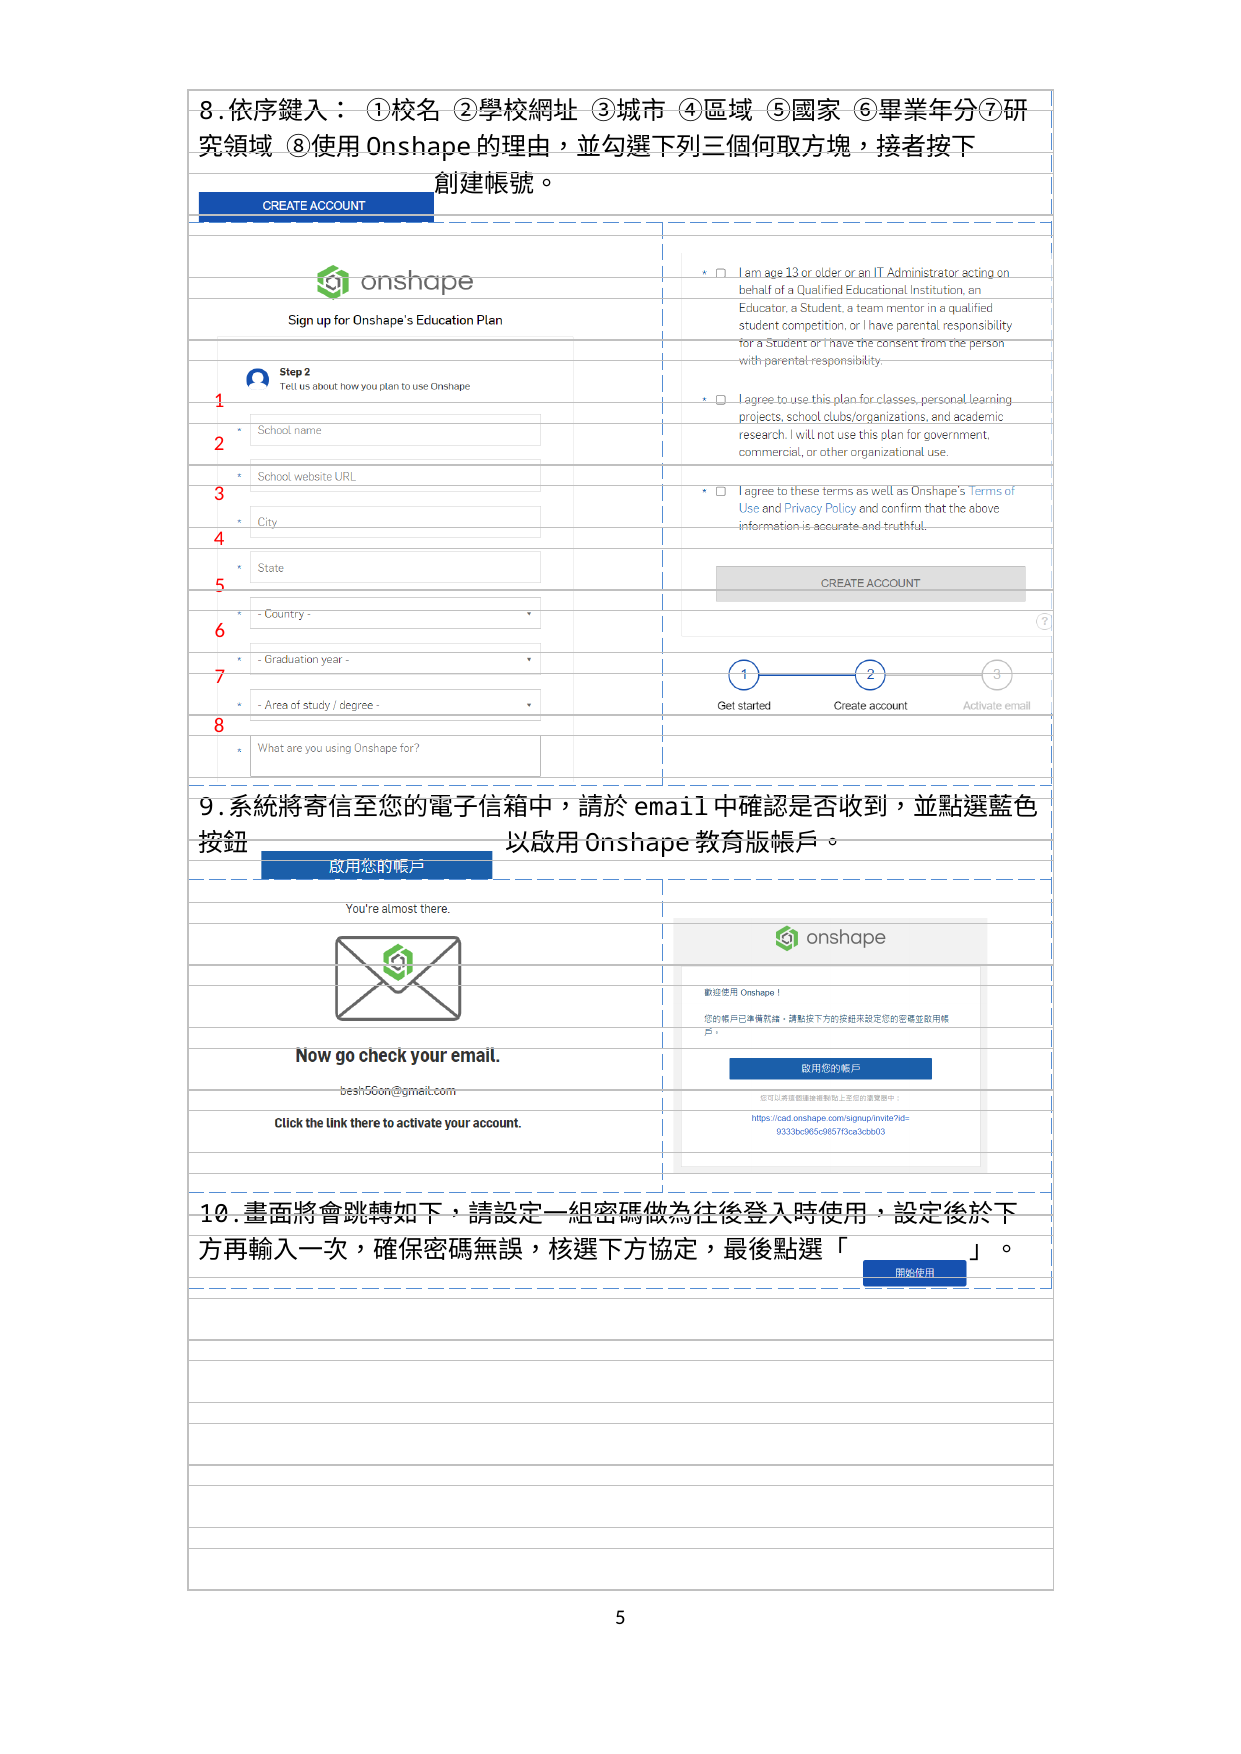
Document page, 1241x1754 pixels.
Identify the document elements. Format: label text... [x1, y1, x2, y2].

picture [673, 674, 1052, 713]
picture [673, 611, 1052, 652]
picture [673, 1111, 988, 1152]
table_cell [597, 1049, 662, 1089]
table_cell [662, 716, 1052, 735]
table_cell [189, 1153, 662, 1173]
picture [212, 341, 578, 360]
table_cell [988, 1028, 1052, 1048]
table_cell [189, 403, 212, 423]
picture [198, 1091, 597, 1110]
picture [861, 1278, 969, 1288]
table_cell 10.畫面將會跳轉如下，請設定一組密碼做為往後登入時使用，設定後於下方再輸入一次，確保密碼無誤，核選下方協定，最後點選「 」。 [189, 1278, 861, 1288]
table_cell [662, 466, 673, 485]
picture [673, 653, 1052, 673]
picture [212, 736, 578, 777]
table_cell [662, 299, 673, 339]
table_cell [578, 299, 662, 339]
table_cell [189, 222, 662, 235]
table_cell 9.系統將寄信至您的電子信箱中，請於email中確認是否收到，並點選藍色按鈕 以啟用Onshape教育版帳戶。 [189, 841, 1052, 860]
table_cell [189, 879, 662, 902]
picture [198, 966, 597, 985]
table_cell 8.依序鍵入： ①校名 ②學校網址 ③城市 ④區域 ⑤國家 ⑥畢業年分⑦研究領域 ⑧使用Onshape的理由，並勾選下列三個何取方塊，接者按下 創建帳號。 [189, 174, 1052, 214]
picture [673, 299, 1052, 339]
picture [198, 1028, 597, 1048]
table_cell [578, 611, 662, 652]
table_cell 8.依序鍵入： ①校名 ②學校網址 ③城市 ④區域 ⑤國家 ⑥畢業年分⑦研究領域 ⑧使用Onshape的理由，並勾選下列三個何取方塊，接者按下 創建帳號。 [434, 216, 1052, 222]
table_cell [662, 924, 673, 964]
table_cell [189, 653, 212, 673]
table_cell [189, 986, 198, 1027]
picture [261, 861, 493, 879]
table_cell [988, 1111, 1052, 1152]
table_cell [578, 549, 662, 589]
table_cell [189, 736, 212, 777]
picture [673, 591, 1052, 610]
table_cell [189, 278, 212, 298]
picture [861, 1258, 969, 1277]
table_cell 10.畫面將會跳轉如下，請設定一組密碼做為往後登入時使用，設定後於下方再輸入一次，確保密碼無誤，核選下方協定，最後點選「 」。 [189, 1192, 1052, 1214]
picture [673, 549, 1052, 589]
table_cell [189, 1049, 198, 1089]
table_cell [189, 528, 212, 548]
picture [198, 903, 597, 923]
table_cell [662, 611, 673, 652]
table_cell [662, 903, 1052, 923]
table_cell [662, 403, 673, 423]
picture [212, 278, 578, 298]
picture [212, 653, 578, 673]
table_cell [662, 591, 673, 610]
table_cell [662, 966, 673, 985]
table_cell [578, 486, 662, 527]
picture [198, 891, 597, 902]
table_cell [662, 1028, 673, 1048]
picture [673, 924, 988, 964]
table_cell [662, 986, 673, 1027]
picture [673, 966, 988, 985]
table_cell [988, 986, 1052, 1027]
picture [212, 299, 578, 339]
table_cell [189, 236, 662, 277]
table_cell 8.依序鍵入： ①校名 ②學校網址 ③城市 ④區域 ⑤國家 ⑥畢業年分⑦研究領域 ⑧使用Onshape的理由，並勾選下列三個何取方塊，接者按下 創建帳號。 [189, 91, 1052, 110]
table_cell [662, 278, 673, 298]
table_cell [578, 716, 662, 735]
picture [212, 778, 578, 782]
table_cell [662, 486, 673, 527]
picture [673, 918, 988, 923]
picture [212, 361, 578, 402]
picture [212, 716, 578, 735]
table_cell [662, 1049, 673, 1089]
picture [673, 466, 1052, 485]
picture [212, 674, 578, 714]
table_cell [189, 299, 212, 339]
picture [212, 591, 578, 610]
picture [212, 486, 578, 527]
picture [673, 341, 1052, 360]
table_cell [189, 1091, 198, 1110]
table_cell [578, 403, 662, 423]
picture [673, 424, 1052, 464]
picture [673, 278, 1052, 298]
table_cell [662, 674, 1051, 714]
table_cell [662, 879, 1052, 902]
picture [673, 253, 1052, 277]
table_cell [578, 528, 662, 548]
table_cell [597, 924, 662, 964]
table_cell [988, 966, 1052, 985]
table_cell [662, 653, 673, 673]
table_cell [189, 361, 212, 402]
table_cell [189, 716, 212, 735]
table_cell [189, 903, 198, 923]
table_cell [578, 736, 662, 777]
table_cell [597, 1028, 662, 1048]
table_cell [578, 341, 662, 360]
picture [673, 486, 1052, 527]
table_cell 9.系統將寄信至您的電子信箱中，請於email中確認是否收到，並點選藍色按鈕 以啟用Onshape教育版帳戶。 [493, 861, 1052, 879]
picture [673, 1091, 988, 1110]
table_cell [662, 736, 1052, 777]
table_cell [662, 236, 1052, 277]
table_cell 9.系統將寄信至您的電子信箱中，請於email中確認是否收到，並點選藍色按鈕 以啟用Onshape教育版帳戶。 [189, 861, 261, 879]
table_cell [189, 1174, 662, 1192]
picture [212, 466, 578, 485]
picture [212, 403, 578, 423]
table_cell 10.畫面將會跳轉如下，請設定一組密碼做為往後登入時使用，設定後於下方再輸入一次，確保密碼無誤，核選下方協定，最後點選「 」。 [189, 1216, 1052, 1235]
table_cell [597, 966, 662, 985]
picture [261, 851, 493, 860]
table_cell [189, 1111, 662, 1152]
table_cell 10.畫面將會跳轉如下，請設定一組密碼做為往後登入時使用，設定後於下方再輸入一次，確保密碼無誤，核選下方協定，最後點選「 」。 [189, 1236, 1052, 1277]
table_cell [988, 924, 1052, 964]
table_cell [578, 361, 662, 402]
table_cell [662, 341, 673, 360]
table_cell [597, 903, 662, 923]
table_cell [662, 1153, 673, 1173]
table_cell [662, 549, 673, 589]
picture [198, 986, 597, 1027]
picture [673, 403, 1052, 423]
table_cell [189, 466, 212, 485]
table_cell [189, 591, 212, 610]
table_cell [189, 778, 662, 785]
table_cell [988, 1091, 1052, 1110]
picture [212, 528, 578, 548]
table_cell [662, 424, 673, 464]
table_cell [189, 486, 212, 527]
picture [212, 549, 578, 589]
picture [212, 247, 578, 277]
picture [198, 1111, 597, 1130]
table_cell [189, 924, 198, 964]
picture [673, 528, 1052, 548]
table_cell [662, 1111, 673, 1152]
picture [673, 1153, 988, 1173]
table_cell [663, 778, 1052, 785]
table_cell [189, 341, 212, 360]
table_cell 9.系統將寄信至您的電子信箱中，請於email中確認是否收到，並點選藍色按鈕 以啟用Onshape教育版帳戶。 [189, 799, 1052, 839]
table_cell [189, 966, 198, 985]
table_cell [189, 424, 212, 464]
table_cell [662, 528, 673, 548]
table_cell [662, 1091, 673, 1110]
table_cell [189, 549, 212, 589]
table_cell [597, 986, 662, 1027]
picture [198, 192, 434, 214]
table_cell [189, 674, 212, 714]
table_cell [988, 1049, 1052, 1089]
picture [198, 924, 597, 964]
table_cell 8.依序鍵入： ①校名 ②學校網址 ③城市 ④區域 ⑤國家 ⑥畢業年分⑦研究領域 ⑧使用Onshape的理由，並勾選下列三個何取方塊，接者按下 創建帳號。 [189, 153, 1052, 173]
table_cell [663, 222, 1051, 235]
table_cell [578, 591, 662, 610]
table_cell [578, 424, 662, 464]
picture [673, 1049, 988, 1089]
table_cell [578, 466, 662, 485]
table_cell [578, 674, 662, 714]
table_cell [988, 1153, 1052, 1173]
table_cell [189, 1028, 198, 1048]
table_cell [597, 1091, 662, 1110]
table_cell [662, 1174, 1052, 1192]
table_cell 9.系統將寄信至您的電子信箱中，請於email中確認是否收到，並點選藍色按鈕 以啟用Onshape教育版帳戶。 [189, 785, 1052, 798]
table_cell [578, 278, 662, 298]
picture [198, 216, 434, 222]
picture [673, 361, 1052, 402]
table_cell [189, 611, 212, 652]
picture [198, 1049, 597, 1089]
picture [212, 611, 578, 652]
table_cell [578, 653, 662, 673]
picture [212, 424, 578, 464]
picture [673, 986, 988, 1027]
table_cell [662, 361, 673, 402]
table_cell 8.依序鍵入： ①校名 ②學校網址 ③城市 ④區域 ⑤國家 ⑥畢業年分⑦研究領域 ⑧使用Onshape的理由，並勾選下列三個何取方塊，接者按下 創建帳號。 [189, 111, 1052, 152]
picture [673, 1028, 988, 1048]
